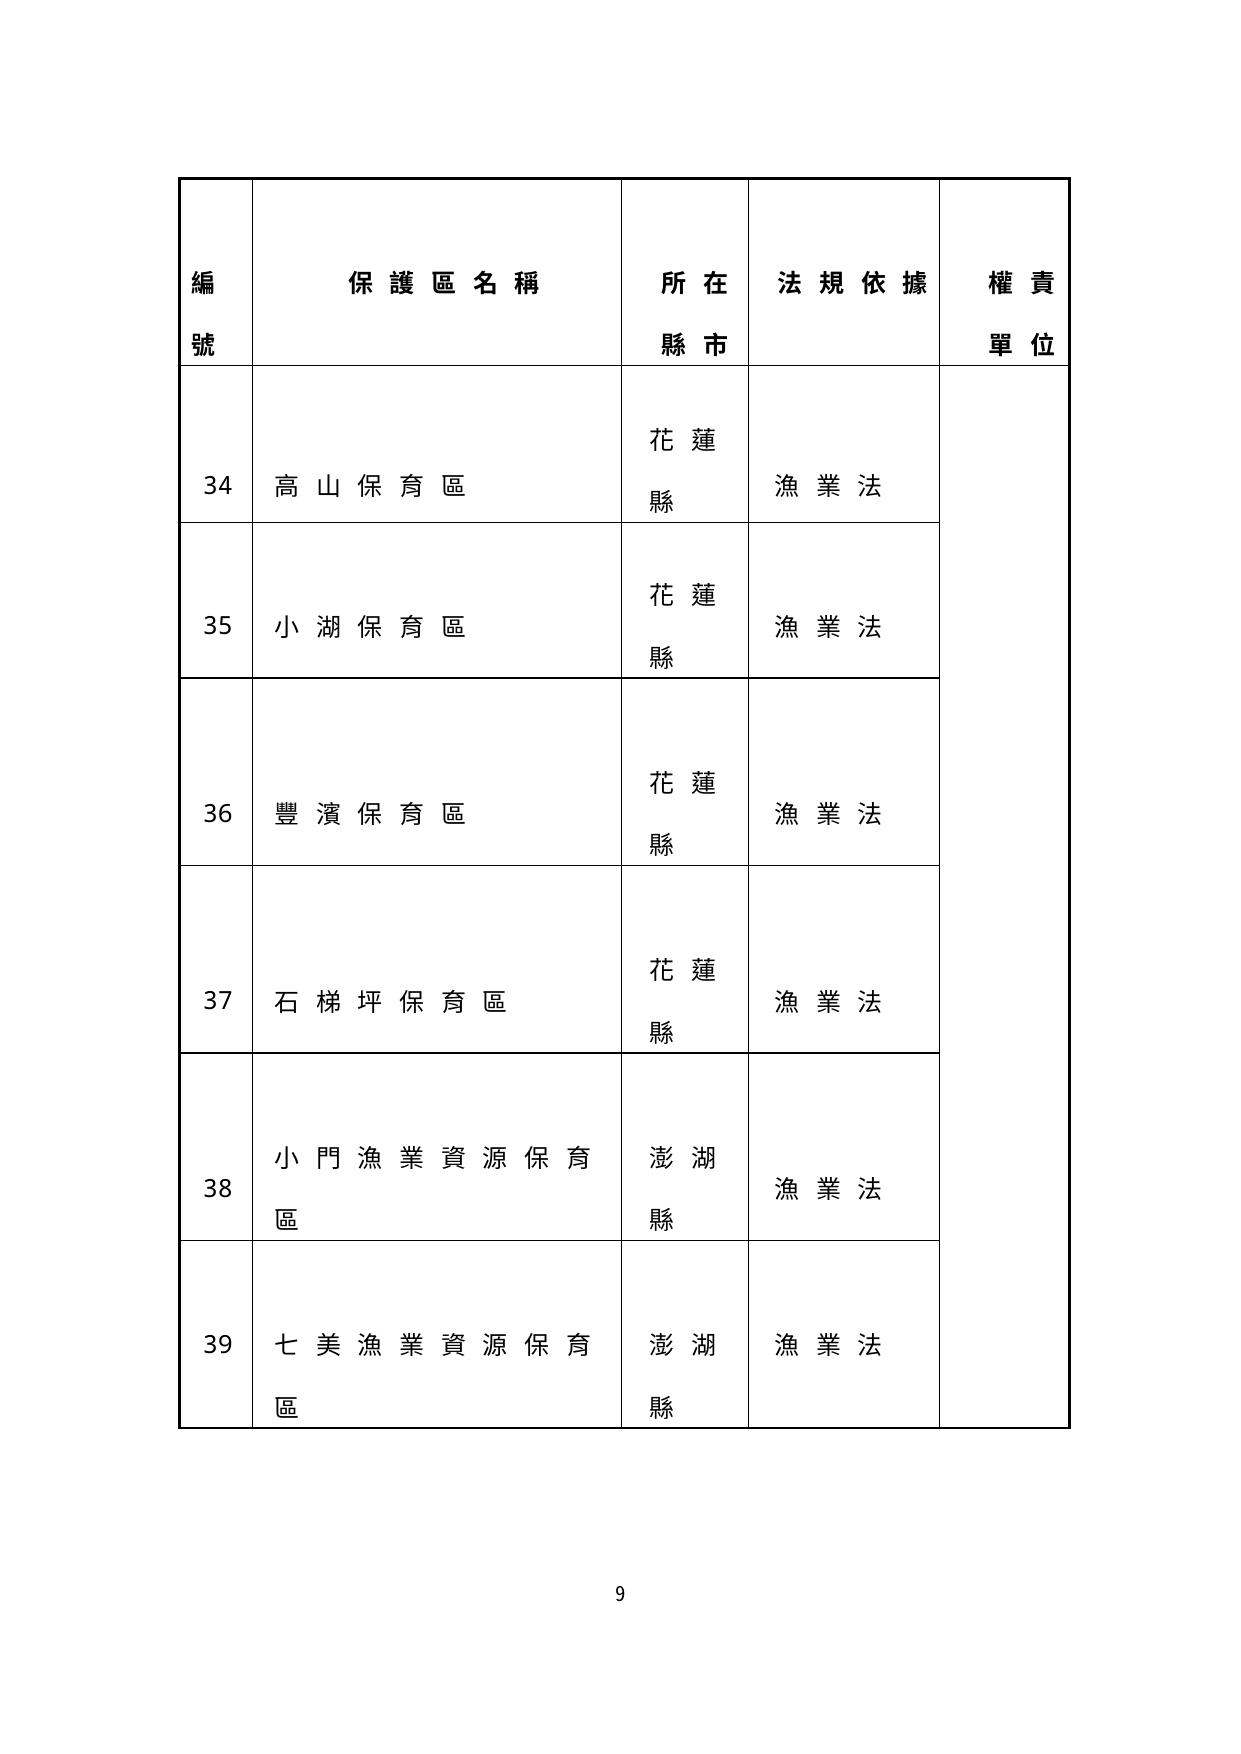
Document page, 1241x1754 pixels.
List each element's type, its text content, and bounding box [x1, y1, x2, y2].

table_cell 35 [181, 523, 252, 677]
table_cell 漁業法 [749, 523, 939, 677]
table_cell 澎湖縣 [622, 1054, 748, 1240]
table_header 所在縣市 [622, 180, 748, 365]
table_cell 漁業法 [749, 679, 939, 865]
table_cell 高山保育區 [253, 366, 621, 522]
table_cell 漁業法 [749, 866, 939, 1052]
table_cell 39 [181, 1241, 252, 1427]
table_cell 漁業法 [749, 1241, 939, 1427]
table_cell 石梯坪保育區 [253, 866, 621, 1052]
table_cell 小門漁業資源保育區 [253, 1054, 621, 1240]
table_header 編號 [181, 180, 252, 365]
table_cell 小湖保育區 [253, 523, 621, 677]
table_cell 36 [181, 679, 252, 865]
table_cell 花蓮縣 [622, 866, 748, 1052]
table_header 權責單位 [940, 180, 1068, 365]
table_cell 澎湖縣 [622, 1241, 748, 1427]
table_cell 38 [181, 1054, 252, 1240]
table_cell 花蓮縣 [622, 679, 748, 865]
table_cell [940, 366, 1068, 1427]
table_cell 漁業法 [749, 366, 939, 522]
table_cell 七美漁業資源保育區 [253, 1241, 621, 1427]
table_cell 34 [181, 366, 252, 522]
table_cell 37 [181, 866, 252, 1052]
table_cell 漁業法 [749, 1054, 939, 1240]
table_cell 豐濱保育區 [253, 679, 621, 865]
table_cell 花蓮縣 [622, 523, 748, 677]
table_header 法規依據 [749, 180, 939, 365]
table_cell 花蓮縣 [622, 366, 748, 522]
table_header 保護區名稱 [253, 180, 621, 365]
